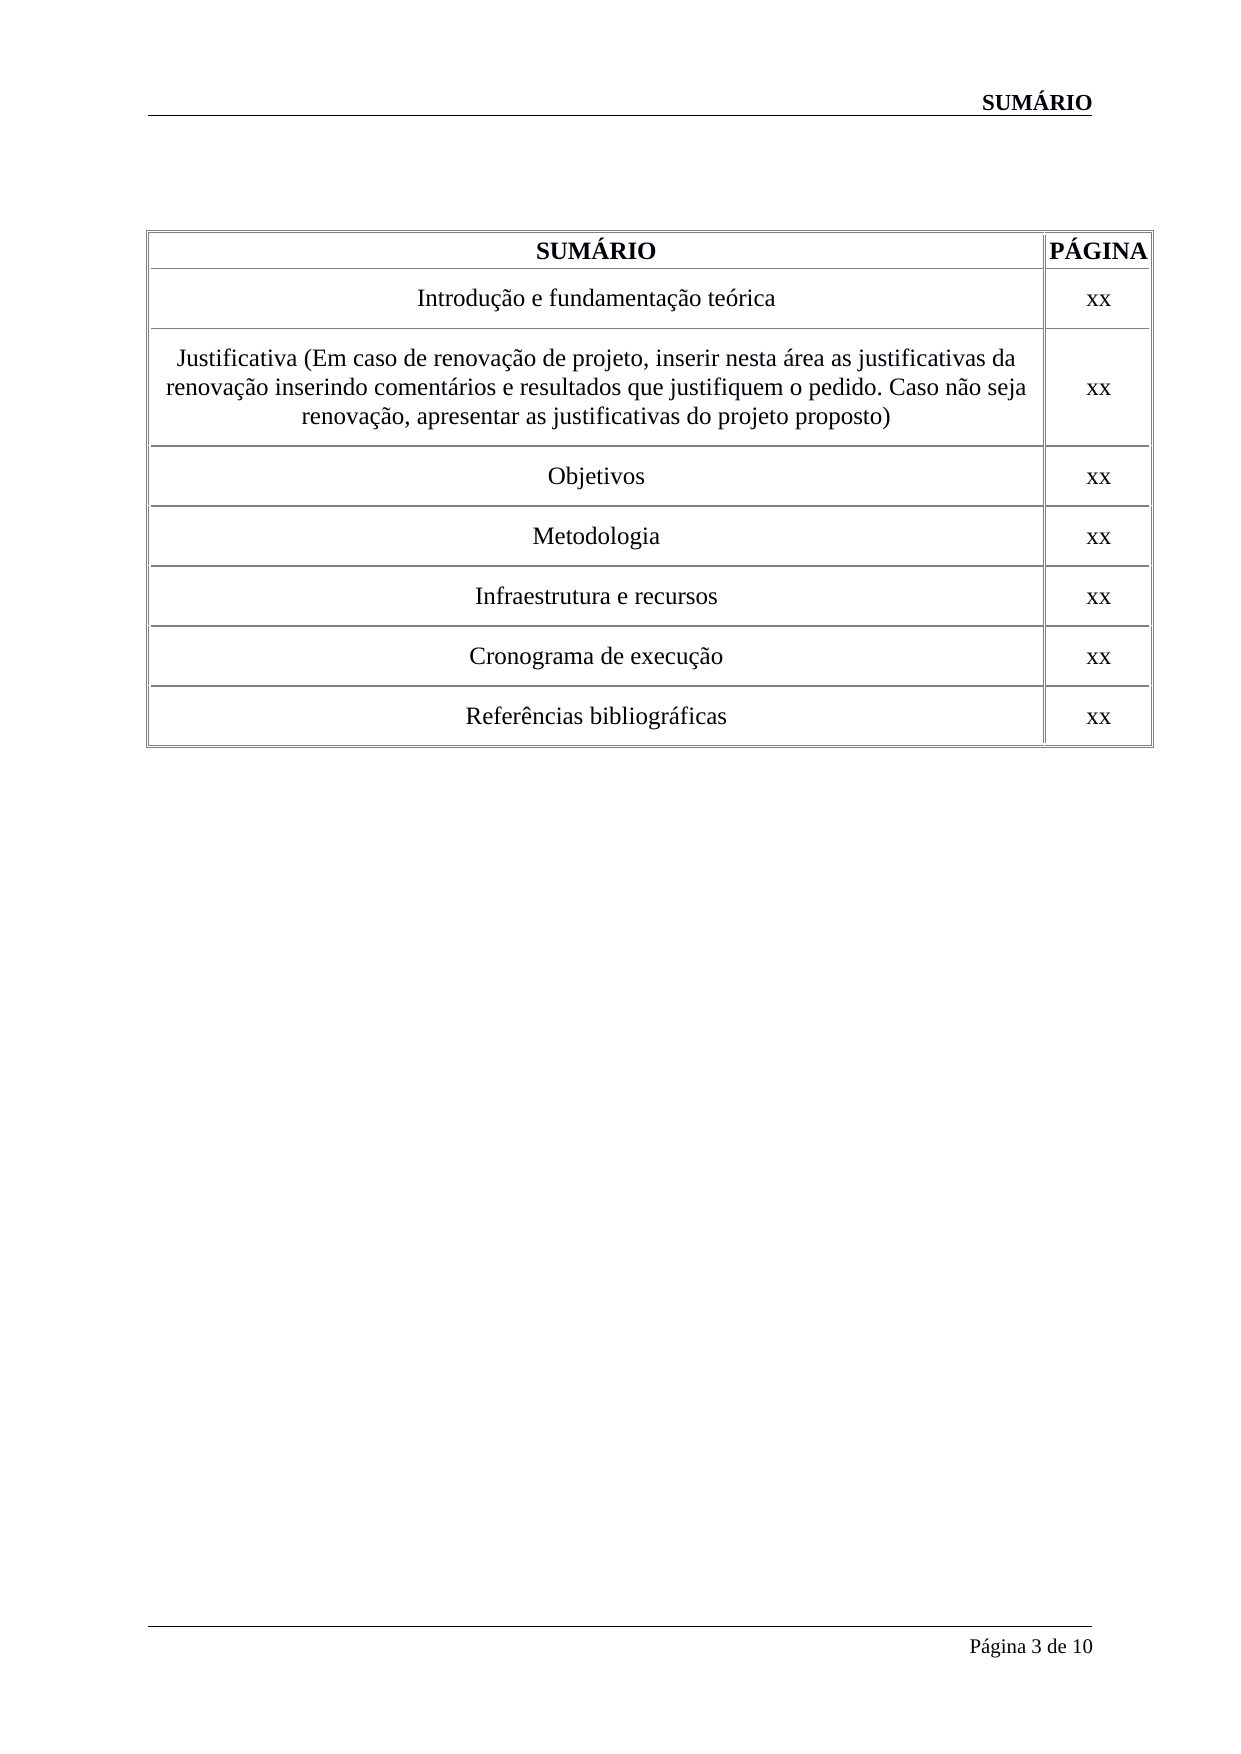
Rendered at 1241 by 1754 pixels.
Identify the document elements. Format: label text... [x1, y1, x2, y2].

table_cell Metodologia [149, 505, 1043, 565]
table_header SUMÁRIO [149, 233, 1044, 268]
table_cell xx [1046, 625, 1151, 685]
table_cell xx [1046, 268, 1151, 328]
table_cell Justificativa (Em caso de renovação de projeto, inserir nesta área as justificativas da renovação inserindo comentários e resultados que justifiquem o pedido. Caso não seja renovação, apresentar as justificativas do projeto proposto) [149, 328, 1043, 445]
text SUMÁRIO [148, 89, 1092, 115]
table_header PÁGINA [1045, 233, 1151, 268]
table_cell Introdução e fundamentação teórica [149, 268, 1043, 328]
table_cell xx [1046, 505, 1151, 565]
table_cell Cronograma de execução [149, 625, 1043, 685]
table_cell xx [1046, 565, 1151, 625]
table_cell Infraestrutura e recursos [149, 565, 1043, 625]
table_cell Objetivos [149, 445, 1043, 505]
table_cell xx [1046, 328, 1151, 445]
table_cell Referências bibliográficas [149, 685, 1044, 745]
table_cell xx [1045, 685, 1151, 745]
table_cell xx [1046, 445, 1151, 505]
